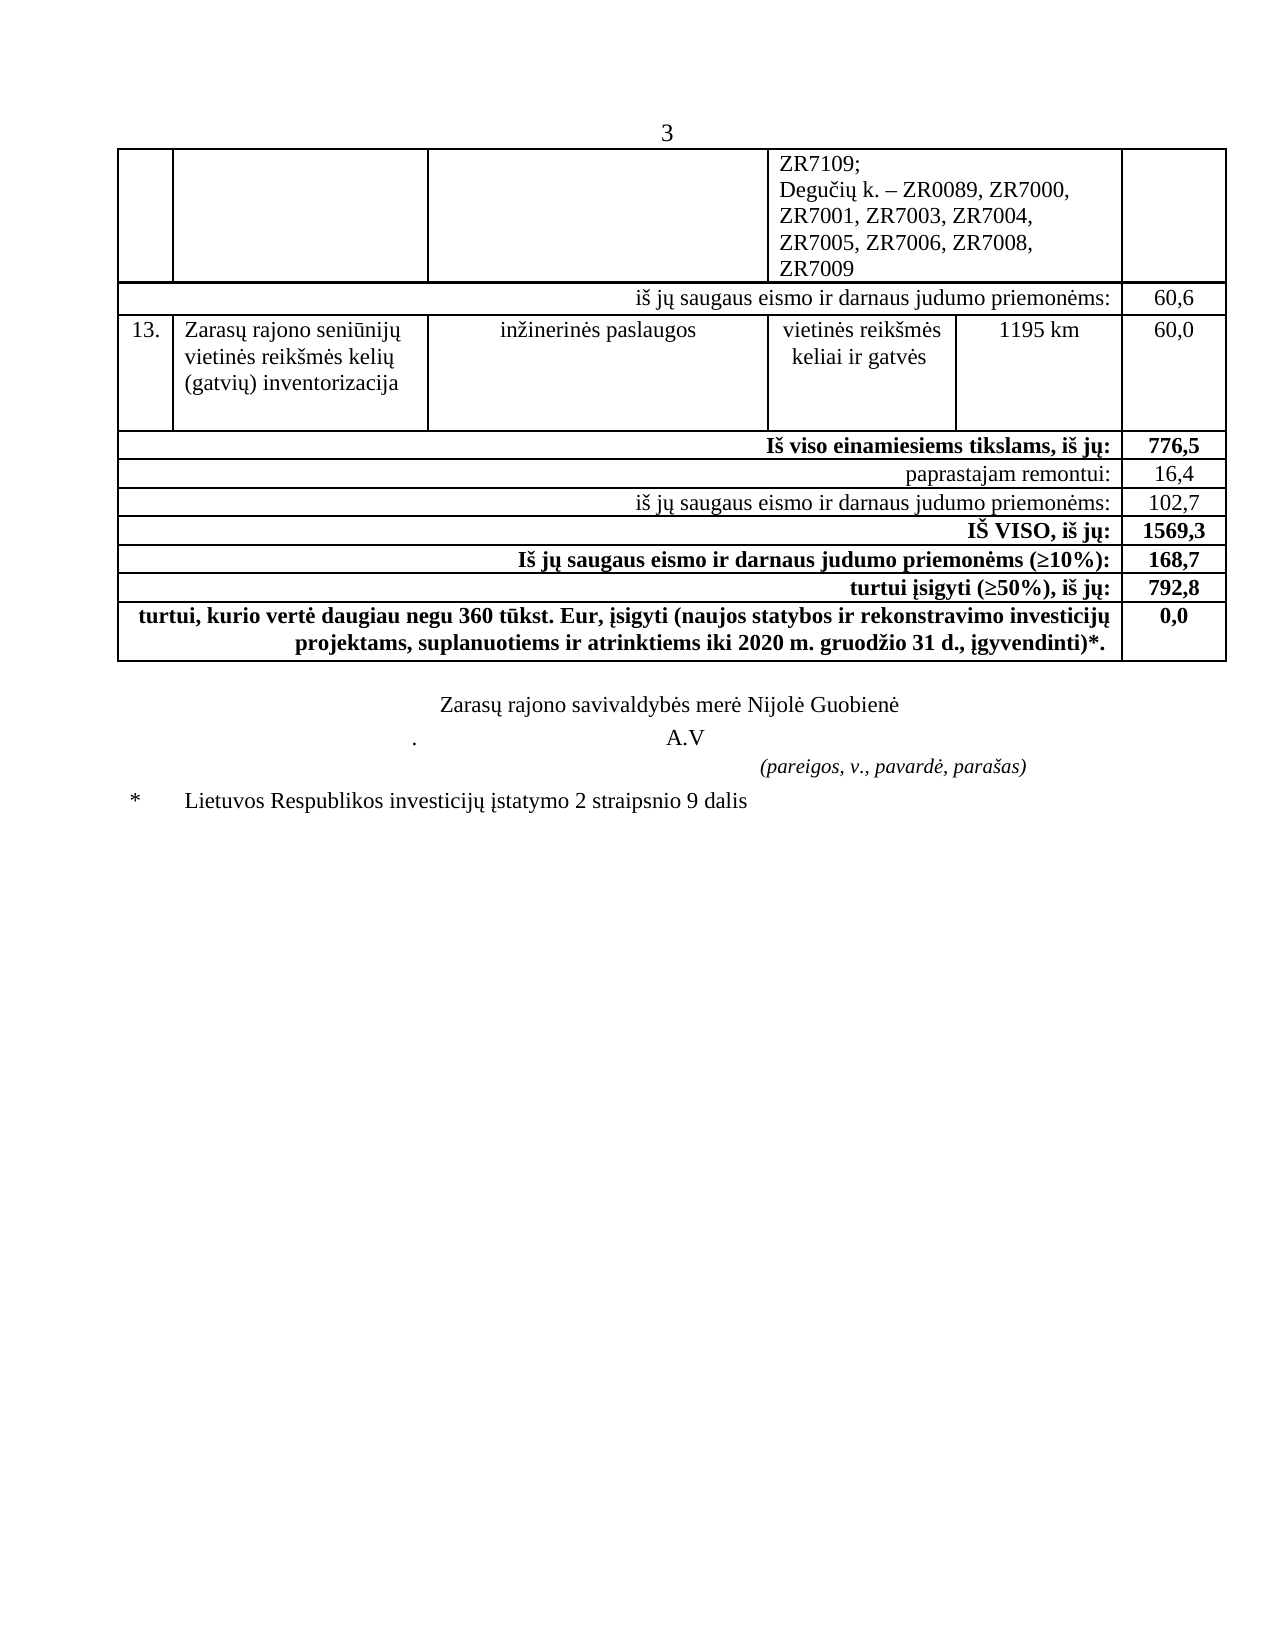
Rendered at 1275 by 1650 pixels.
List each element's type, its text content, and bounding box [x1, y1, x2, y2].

table_cell turtui, kurio vertė daugiau negu 360 tūkst. Eur, įsigyti (naujos statybos ir rekonstravimo investicijų projektams, suplanuotiems ir atrinktiems iki 2020 m. gruodžio 31 d., įgyvendinti)*. [119, 603, 1121, 660]
table_cell * [118, 787, 173, 813]
table_cell [1039, 787, 1104, 813]
table_cell [428, 662, 563, 688]
table_cell Iš viso einamiesiems tikslams, iš jų: [119, 432, 1121, 458]
table_cell 1569,3 [1123, 517, 1225, 544]
table_cell [118, 754, 173, 787]
table_cell inžinerinės paslaugos [429, 316, 767, 430]
table_cell [118, 662, 173, 688]
table_cell turtui įsigyti (≥50%), iš jų: [119, 574, 1121, 601]
table_cell [563, 662, 664, 688]
table_cell [173, 662, 428, 688]
table_cell IŠ VISO, iš jų: [119, 517, 1121, 544]
table_cell [1123, 150, 1225, 281]
table_cell 792,8 [1123, 574, 1225, 601]
table_cell [118, 721, 173, 754]
table_cell [174, 150, 427, 281]
table_cell [1122, 688, 1226, 721]
table_cell A.V [428, 721, 1122, 754]
table_cell [1122, 754, 1226, 787]
table_cell [119, 150, 172, 281]
table_cell [956, 787, 1038, 813]
table_cell Lietuvos Respublikos investicijų įstatymo 2 straipsnio 9 dalis [173, 787, 768, 813]
table_cell . [173, 721, 428, 754]
table_cell [1039, 662, 1104, 688]
table_cell [665, 662, 768, 688]
table_cell [1128, 787, 1226, 813]
table_cell 102,7 [1123, 489, 1225, 515]
table_cell [173, 688, 428, 721]
table_cell [1122, 721, 1226, 754]
table_cell Zarasų rajono savivaldybės merė Nijolė Guobienė [428, 688, 1122, 721]
table_cell Iš jų saugaus eismo ir darnaus judumo priemonėms (≥10%): [119, 546, 1121, 572]
table_cell [1104, 787, 1128, 813]
table_cell [956, 662, 1038, 688]
table_cell 60,0 [1123, 316, 1225, 430]
table_cell [429, 150, 767, 281]
table_cell (pareigos, v., pavardė, parašas) [173, 754, 1122, 787]
table_cell 168,7 [1123, 546, 1225, 572]
table_cell ZR7109; Degučių k. – ZR0089, ZR7000, ZR7001, ZR7003, ZR7004, ZR7005, ZR7006, ZR7008, ZR7009 [769, 150, 1121, 281]
table_cell [1104, 662, 1128, 688]
table_cell vietinės reikšmės keliai ir gatvės [769, 316, 955, 430]
table_cell [768, 662, 956, 688]
table_cell Zarasų rajono seniūnijų vietinės reikšmės kelių (gatvių) inventorizacija [174, 316, 427, 430]
table_cell [1128, 662, 1226, 688]
table_cell 1195 km [957, 316, 1121, 430]
table_cell 16,4 [1123, 460, 1225, 487]
table_cell 60,6 [1123, 284, 1225, 314]
table_cell 0,0 [1123, 603, 1225, 660]
table_cell paprastajam remontui: [119, 460, 1121, 487]
table_cell [768, 787, 956, 813]
table_cell iš jų saugaus eismo ir darnaus judumo priemonėms: [119, 284, 1121, 314]
table_cell 13. [119, 316, 172, 430]
table_cell iš jų saugaus eismo ir darnaus judumo priemonėms: [119, 489, 1121, 515]
table_cell [118, 688, 173, 721]
table_cell 776,5 [1123, 432, 1225, 458]
